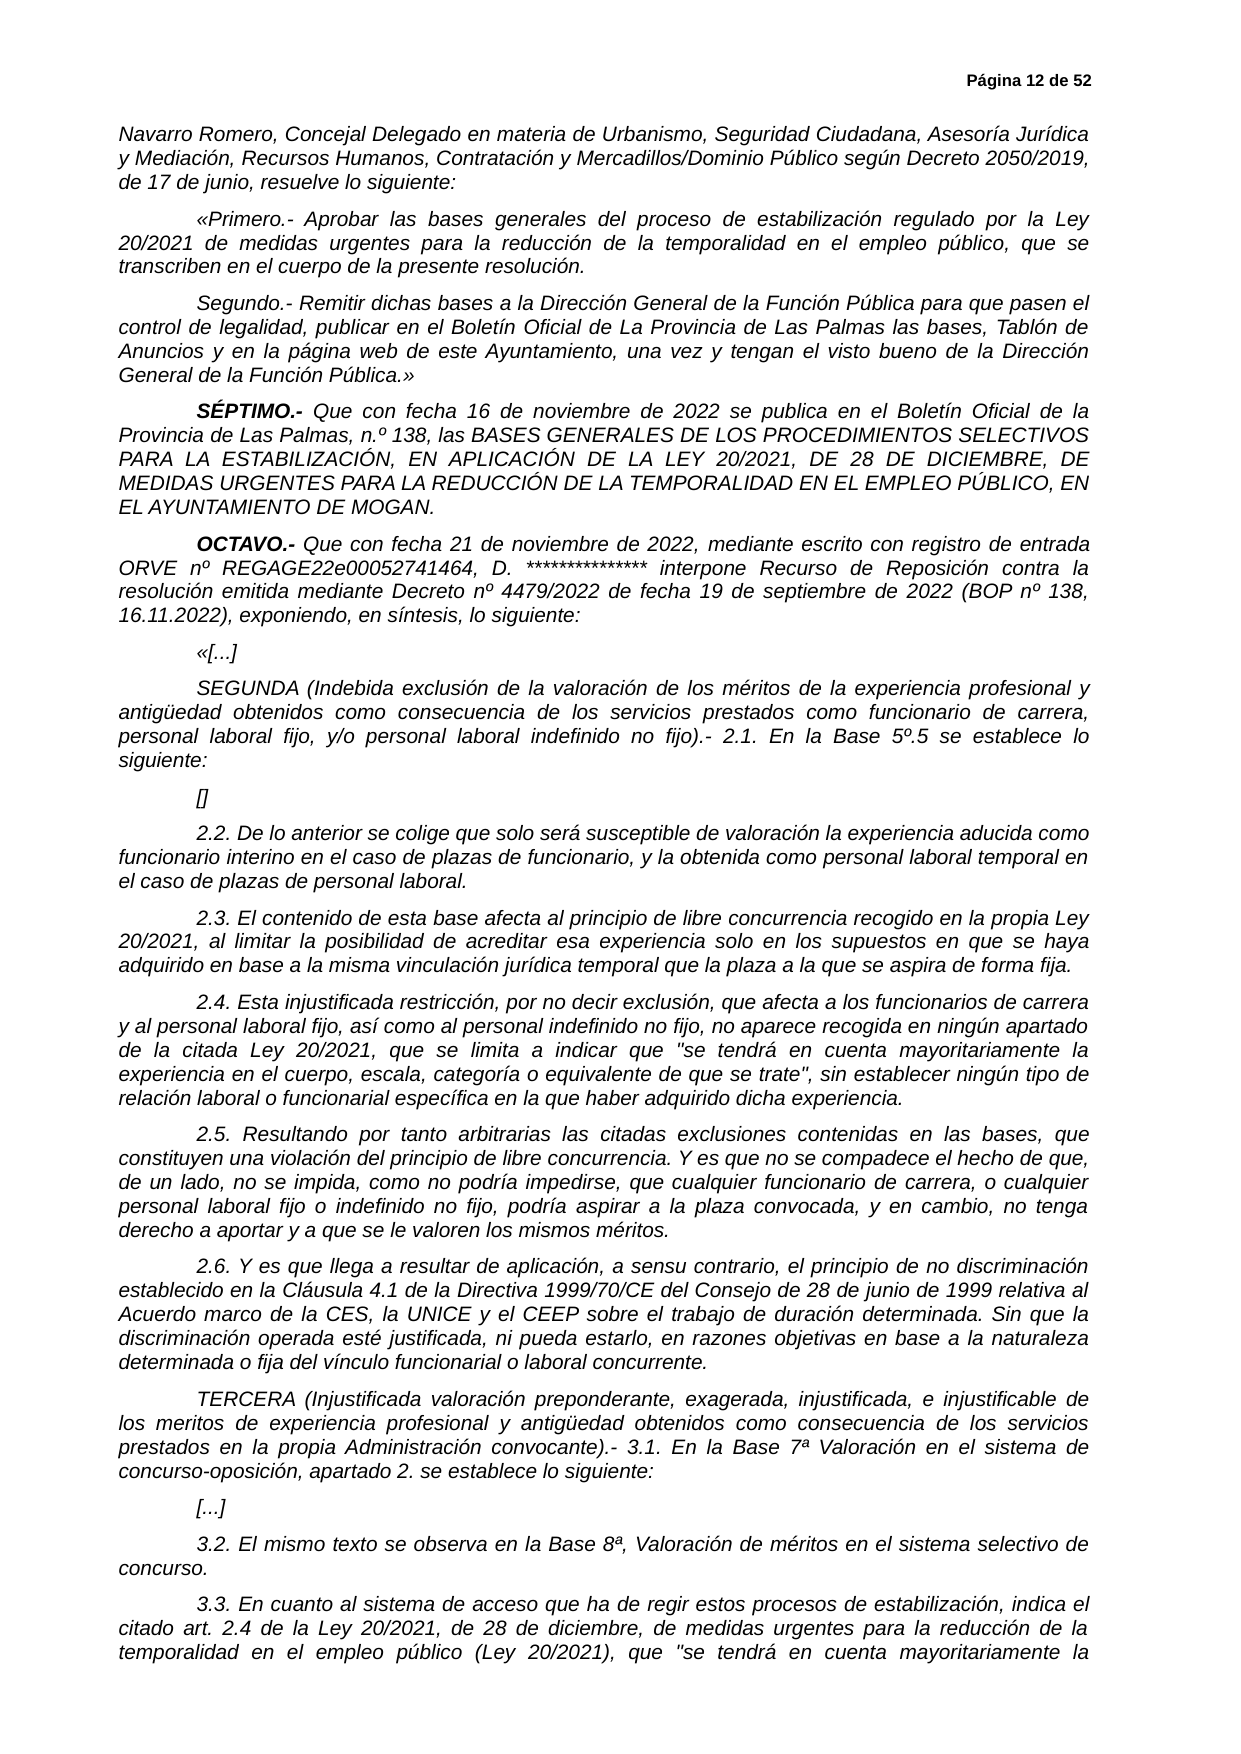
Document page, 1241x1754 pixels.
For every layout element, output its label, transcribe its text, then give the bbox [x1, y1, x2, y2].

text 2.6. Y es que llega a resultar de aplicación, a sensu contrario, el principio de no discriminación establecido en la Cláusula 4.1 de la Directiva 1999/70/CE del Consejo de 28 de junio de 1999 relativa al Acuerdo marco de la CES, la UNICE y el CEEP sobre el trabajo de duración determinada. Sin que la discriminación operada esté justificada, ni pueda estarlo, en razones objetivas en base a la naturaleza determinada o fija del vínculo funcionarial o laboral concurrente. [118, 1254, 1092, 1374]
text SEGUNDA (Indebida exclusión de la valoración de los méritos de la experiencia profesional y antigüedad obtenidos como consecuencia de los servicios prestados como funcionario de carrera, personal laboral fijo, y/o personal laboral indefinido no fijo).- 2.1. En la Base 5º.5 se establece lo siguiente: [118, 676, 1092, 772]
text 3.2. El mismo texto se observa en la Base 8ª, Valoración de méritos en el sistema selectivo de concurso. [118, 1531, 1092, 1579]
text 2.4. Esta injustificada restricción, por no decir exclusión, que afecta a los funcionarios de carrera y al personal laboral fijo, así como al personal indefinido no fijo, no aparece recogida en ningún apartado de la citada Ley 20/2021, que se limita a indicar que "se tendrá en cuenta mayoritariamente la experiencia en el cuerpo, escala, categoría o equivalente de que se trate", sin establecer ningún tipo de relación laboral o funcionarial específica en la que haber adquirido dicha experiencia. [118, 990, 1092, 1109]
text SÉPTIMO.- Que con fecha 16 de noviembre de 2022 se publica en el Boletín Oficial de la Provincia de Las Palmas, n.º 138, las BASES GENERALES DE LOS PROCEDIMIENTOS SELECTIVOS PARA LA ESTABILIZACIÓN, EN APLICACIÓN DE LA LEY 20/2021, DE 28 DE DICIEMBRE, DE MEDIDAS URGENTES PARA LA REDUCCIÓN DE LA TEMPORALIDAD EN EL EMPLEO PÚBLICO, EN EL AYUNTAMIENTO DE MOGAN. [118, 399, 1092, 519]
text 3.3. En cuanto al sistema de acceso que ha de regir estos procesos de estabilización, indica el citado art. 2.4 de la Ley 20/2021, de 28 de diciembre, de medidas urgentes para la reducción de la temporalidad en el empleo público (Ley 20/2021), que "se tendrá en cuenta mayoritariamente la [118, 1592, 1092, 1664]
text TERCERA (Injustificada valoración preponderante, exagerada, injustificada, e injustificable de los meritos de experiencia profesional y antigüedad obtenidos como consecuencia de los servicios prestados en la propia Administración convocante).- 3.1. En la Base 7ª Valoración en el sistema de concurso-oposición, apartado 2. se establece lo siguiente: [118, 1387, 1092, 1482]
text OCTAVO.- Que con fecha 21 de noviembre de 2022, mediante escrito con registro de entrada ORVE nº REGAGE22e00052741464, D. *************** interpone Recurso de Reposición contra la resolución emitida mediante Decreto nº 4479/2022 de fecha 19 de septiembre de 2022 (BOP nº 138, 16.11.2022), exponiendo, en síntesis, lo siguiente: [118, 531, 1092, 627]
text Segundo.- Remitir dichas bases a la Dirección General de la Función Pública para que pasen el control de legalidad, publicar en el Boletín Oficial de La Provincia de Las Palmas las bases, Tablón de Anuncios y en la página web de este Ayuntamiento, una vez y tengan el visto bueno de la Dirección General de la Función Pública.» [118, 291, 1092, 387]
text [...] [118, 1495, 1092, 1519]
text 2.2. De lo anterior se colige que solo será susceptible de valoración la experiencia aducida como funcionario interino en el caso de plazas de funcionario, y la obtenida como personal laboral temporal en el caso de plazas de personal laboral. [118, 821, 1092, 893]
text [] [118, 784, 1092, 808]
text «[...] [118, 640, 1092, 664]
text 2.3. El contenido de esta base afecta al principio de libre concurrencia recogido en la propia Ley 20/2021, al limitar la posibilidad de acreditar esa experiencia solo en los supuestos en que se haya adquirido en base a la misma vinculación jurídica temporal que la plaza a la que se aspira de forma fija. [118, 905, 1092, 977]
text Navarro Romero, Concejal Delegado en materia de Urbanismo, Seguridad Ciudadana, Asesoría Jurídica y Mediación, Recursos Humanos, Contratación y Mercadillos/Dominio Público según Decreto 2050/2019, de 17 de junio, resuelve lo siguiente: [118, 122, 1092, 194]
text «Primero.- Aprobar las bases generales del proceso de estabilización regulado por la Ley 20/2021 de medidas urgentes para la reducción de la temporalidad en el empleo público, que se transcriben en el cuerpo de la presente resolución. [118, 206, 1092, 278]
text 2.5. Resultando por tanto arbitrarias las citadas exclusiones contenidas en las bases, que constituyen una violación del principio de libre concurrencia. Y es que no se compadece el hecho de que, de un lado, no se impida, como no podría impedirse, que cualquier funcionario de carrera, o cualquier personal laboral fijo o indefinido no fijo, podría aspirar a la plaza convocada, y en cambio, no tenga derecho a aportar y a que se le valoren los mismos méritos. [118, 1122, 1092, 1242]
